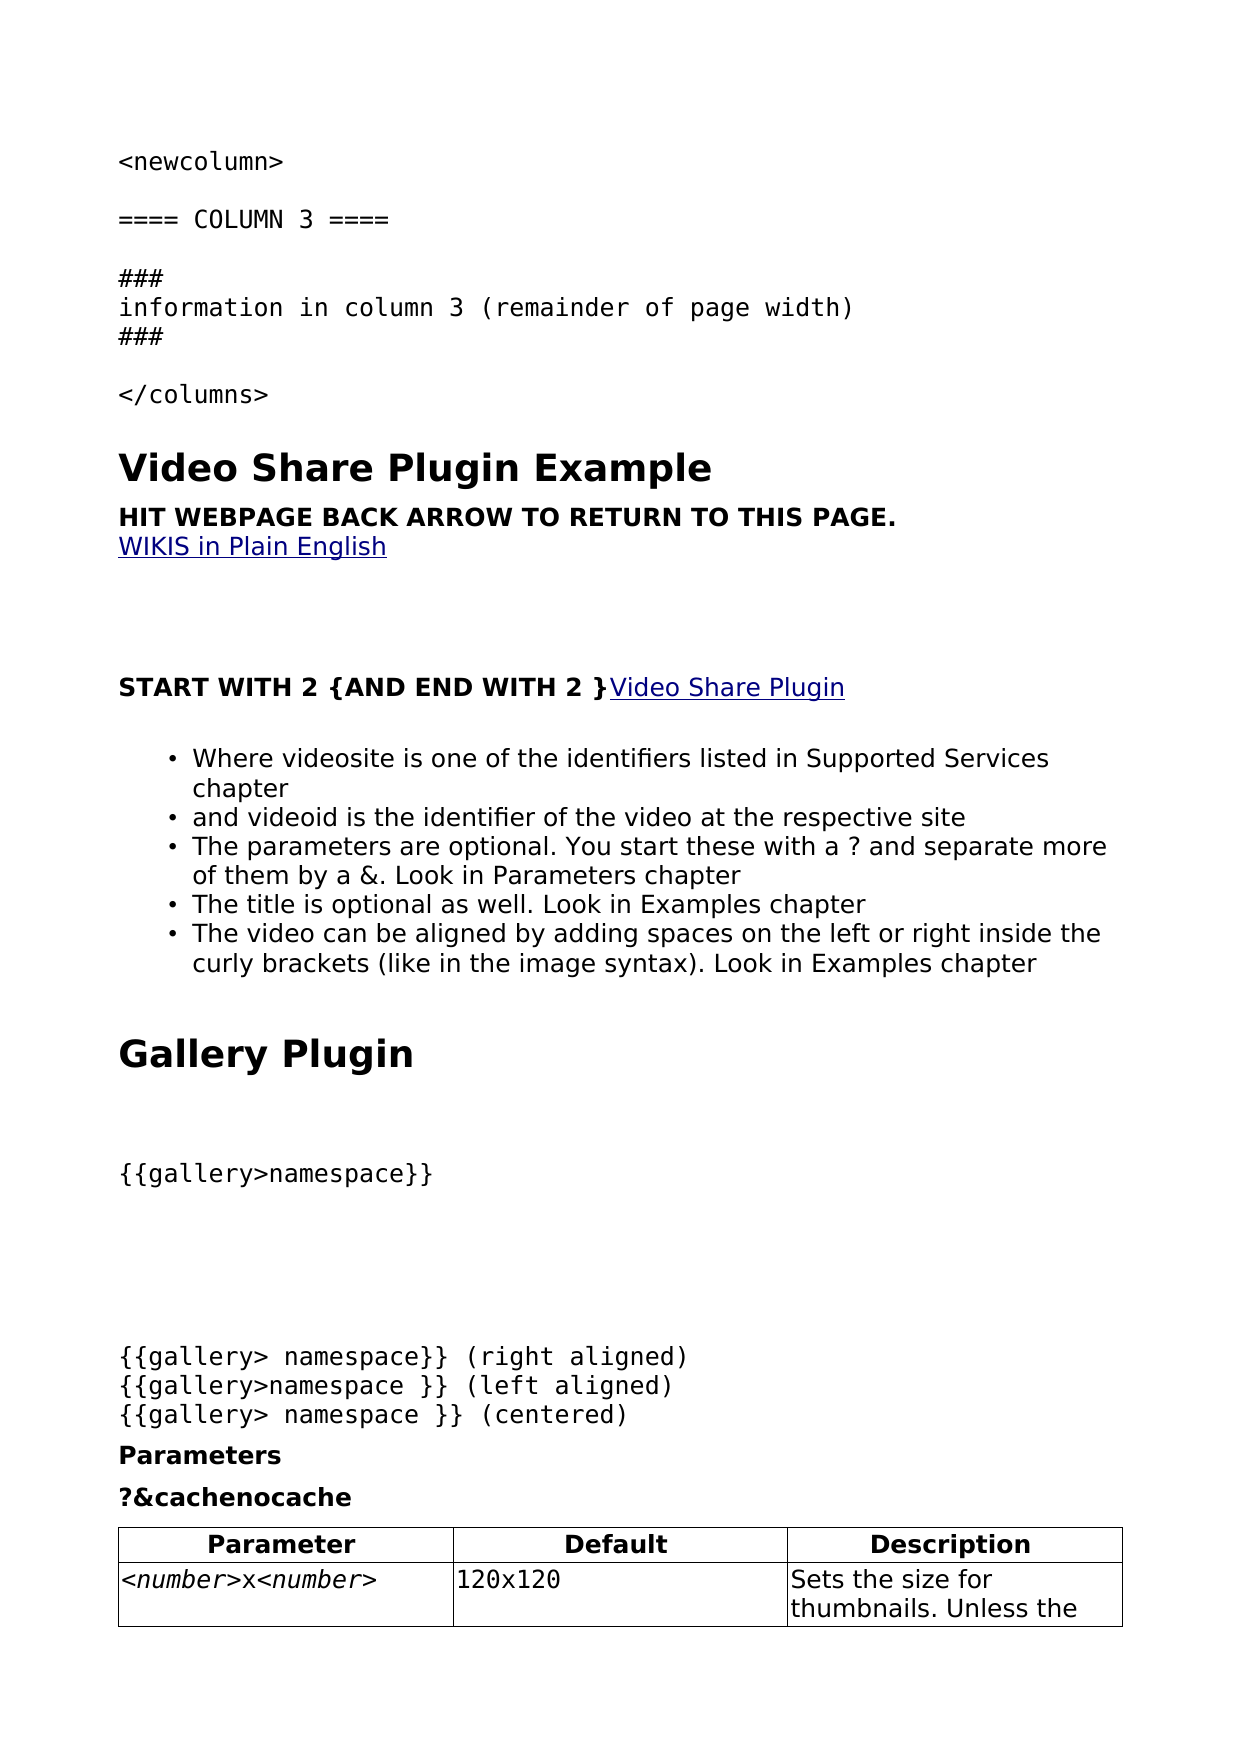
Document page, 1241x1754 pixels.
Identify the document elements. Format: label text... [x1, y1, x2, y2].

list Where videosite is one of the identifiers listed in Supported Services chapter [177, 745, 1122, 803]
list The parameters are optional. You start these with a ? and separate more of them by a &. Look in Parameters chapter [177, 832, 1122, 891]
text <newcolumn> ==== COLUMN 3 ==== ### information in column 3 (remainder of page width) ### </columns> [118, 118, 1122, 410]
text {{gallery> namespace}} (right aligned) {{gallery>namespace }} (left aligned) {{gallery> namespace }} (centered) [118, 1342, 1122, 1429]
table_cell Sets the size for thumbnails. Unless the [788, 1563, 1122, 1626]
text START WITH 2 {AND END WITH 2 }Video Share Plugin [118, 673, 1122, 703]
list and videoid is the identifier of the video at the respective site [177, 803, 1122, 832]
table_header Description [788, 1528, 1122, 1562]
text {{gallery>namespace}} [118, 1159, 1122, 1189]
table_cell 120x120 [454, 1563, 787, 1626]
text ?&cachenocache [118, 1483, 1122, 1512]
text WIKIS in Plain English [118, 532, 1122, 561]
table_header Parameter [119, 1528, 453, 1562]
table_header Default [454, 1528, 787, 1562]
list The video can be aligned by adding spaces on the left or right inside the curly brackets (like in the image syntax). Look in Examples chapter [177, 920, 1122, 978]
subtitle Gallery Plugin [118, 1032, 1122, 1076]
text HIT WEBPAGE BACK ARROW TO RETURN TO THIS PAGE. [118, 503, 1122, 532]
table_cell <number>x<number> [119, 1563, 453, 1626]
text Parameters [118, 1441, 1122, 1471]
subtitle Video Share Plugin Example [118, 447, 1122, 490]
list The title is optional as well. Look in Examples chapter [177, 891, 1122, 920]
